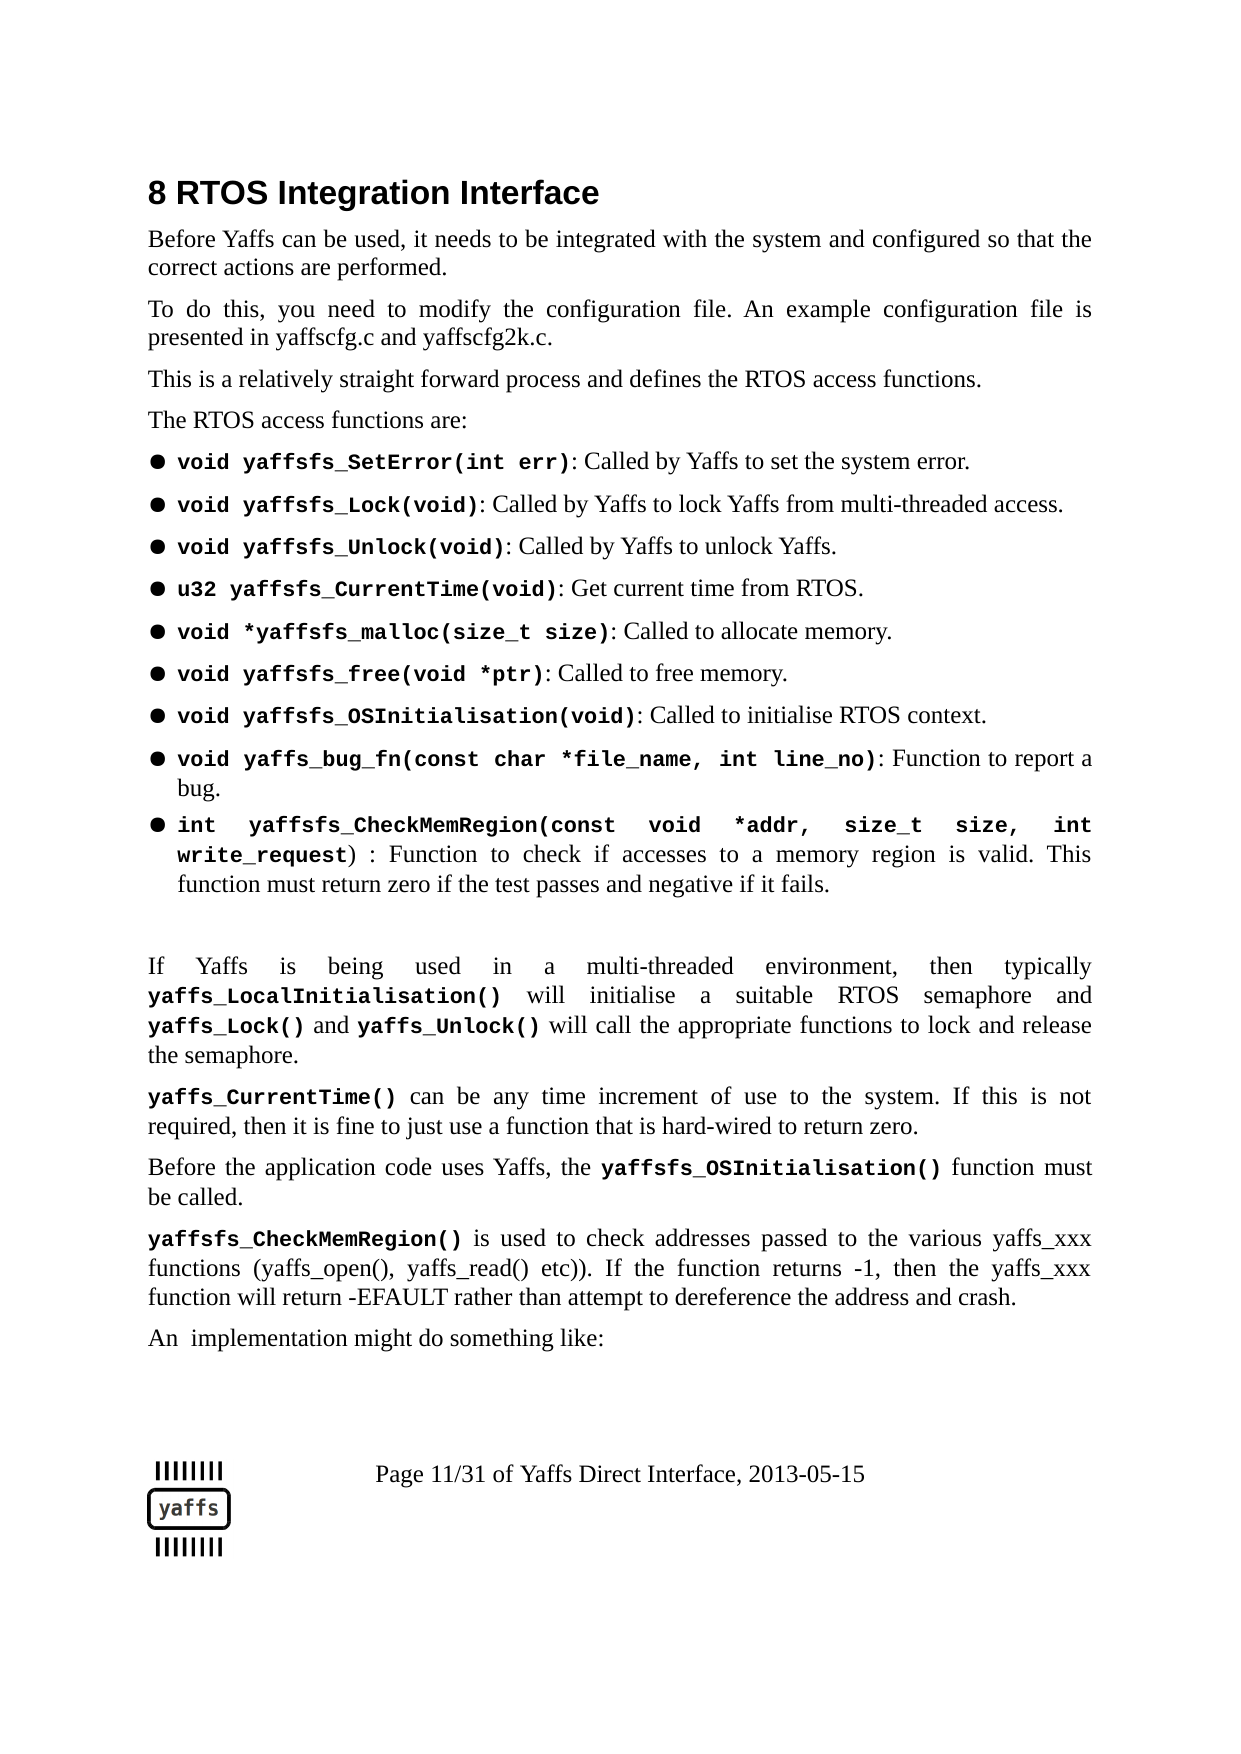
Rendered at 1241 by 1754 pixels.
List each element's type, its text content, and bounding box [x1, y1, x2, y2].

text This is a relatively straight forward process and defines the RTOS access functions. [148, 364, 1093, 392]
text Before Yaffs can be used, it needs to be integrated with the system and configured so that the correct actions are performed. [148, 224, 1093, 281]
list void yaffsfs_OSInitialisation(void): Called to initialise RTOS context. [148, 701, 1093, 731]
list void yaffsfs_free(void *ptr): Called to free memory. [148, 658, 1093, 688]
text yaffsfs_CheckMemRegion() is used to check addresses passed to the various yaffs_xxx functions (yaffs_open(), yaffs_read() etc)). If the function returns -1, then the yaffs_xxx function will return -EFAULT rather than attempt to dereference the address and crash. [148, 1223, 1093, 1311]
list void *yaffsfs_malloc(size_t size): Called to allocate memory. [148, 616, 1093, 646]
list void yaffsfs_SetError(int err): Called by Yaffs to set the system error. [148, 446, 1093, 476]
text To do this, you need to modify the configuration file. An example configuration file is presented in yaffscfg.c and yaffscfg2k.c. [148, 294, 1093, 351]
list u32 yaffsfs_CurrentTime(void): Get current time from RTOS. [148, 573, 1093, 603]
list int yaffsfs_CheckMemRegion(const void *addr, size_t size, int write_request) : Function to check if accesses to a memory region is valid. This function must return zero if the test passes and negative if it fails. [148, 814, 1093, 898]
text yaffs_CurrentTime() can be any time increment of use to the system. If this is not required, then it is fine to just use a function that is hard-wired to return zero. [148, 1081, 1093, 1140]
picture [147, 1459, 234, 1559]
text An implementation might do something like: [148, 1323, 1093, 1352]
text If Yaffs is being used in a multi-threaded environment, then typically yaffs_LocalInitialisation() will initialise a suitable RTOS semaphore and yaffs_Lock() and yaffs_Unlock() will call the appropriate functions to lock and release the semaphore. [148, 951, 1093, 1069]
list void yaffsfs_Unlock(void): Called by Yaffs to unlock Yaffs. [148, 531, 1093, 561]
list void yaffsfs_Lock(void): Called by Yaffs to lock Yaffs from multi-threaded access. [148, 489, 1093, 518]
subtitle RTOS Integration Interface [148, 173, 1093, 211]
text The RTOS access functions are: [148, 405, 1093, 434]
list void yaffs_bug_fn(const char *file_name, int line_no): Function to report a bug. [148, 743, 1093, 802]
text Before the application code uses Yaffs, the yaffsfs_OSInitialisation() function must be called. [148, 1152, 1093, 1211]
